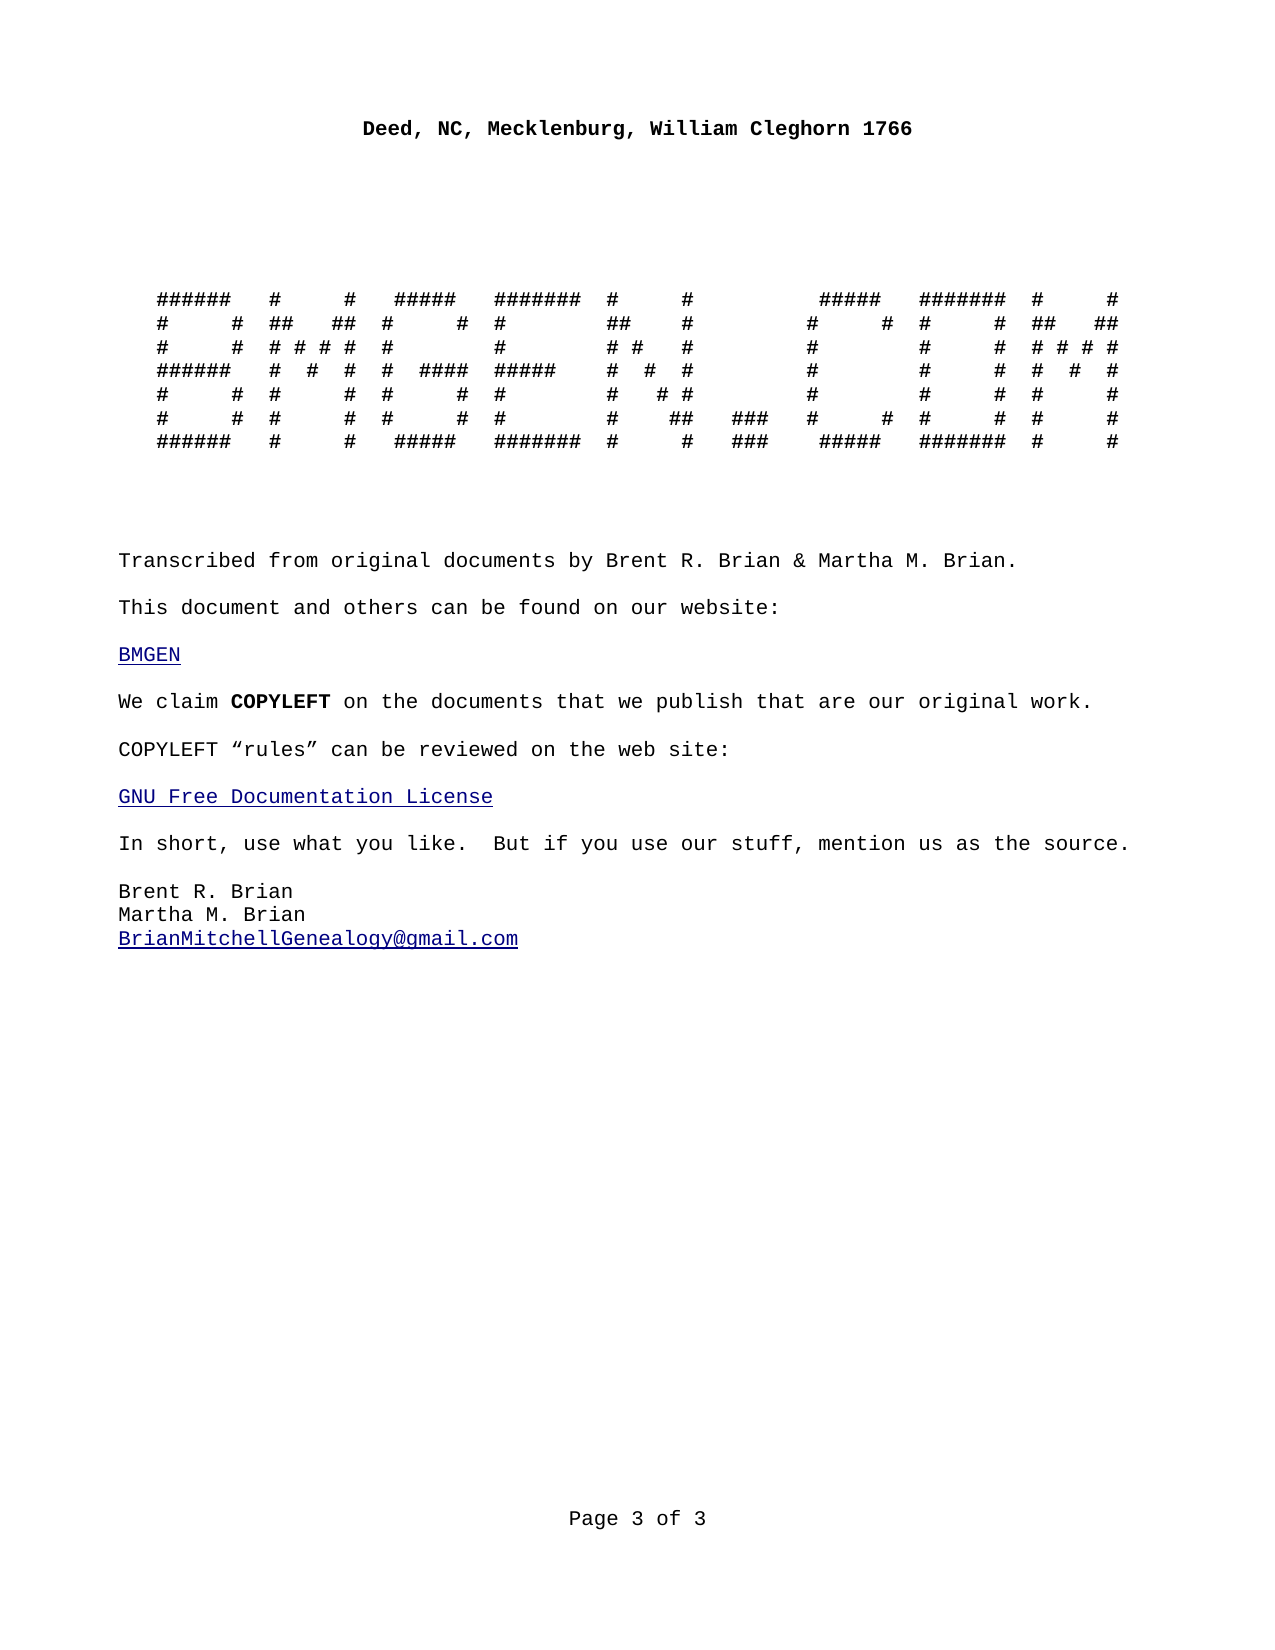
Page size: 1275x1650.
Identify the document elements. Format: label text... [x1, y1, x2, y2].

text In short, use what you like. But if you use our stuff, mention us as the source. [118, 833, 1157, 857]
text This document and others can be found on our website: [118, 597, 1157, 621]
text ###### # # ##### ####### # # ### ##### ####### # # [118, 431, 1157, 455]
text # # # # # # # # ## ### # # # # # # [118, 408, 1157, 431]
text ###### # # ##### ####### # # ##### ####### # # [118, 289, 1157, 313]
text Martha M. Brian [118, 904, 1157, 928]
text COPYLEFT “rules” can be reviewed on the web site: [118, 739, 1157, 762]
text # # ## ## # # # ## # # # # # ## ## [118, 313, 1157, 337]
text # # # # # # # # # # # # # # # [118, 384, 1157, 408]
text GNU Free Documentation License [118, 786, 1157, 810]
text ###### # # # # #### ##### # # # # # # # # # [118, 360, 1157, 384]
text We claim COPYLEFT on the documents that we publish that are our original work. [118, 691, 1157, 715]
text Transcribed from original documents by Brent R. Brian & Martha M. Brian. [118, 549, 1157, 573]
text # # # # # # # # # # # # # # # # # # [118, 337, 1157, 360]
text BrianMitchellGenealogy@gmail.com [118, 928, 1157, 952]
text BMGEN [118, 644, 1157, 668]
text Brent R. Brian [118, 881, 1157, 904]
